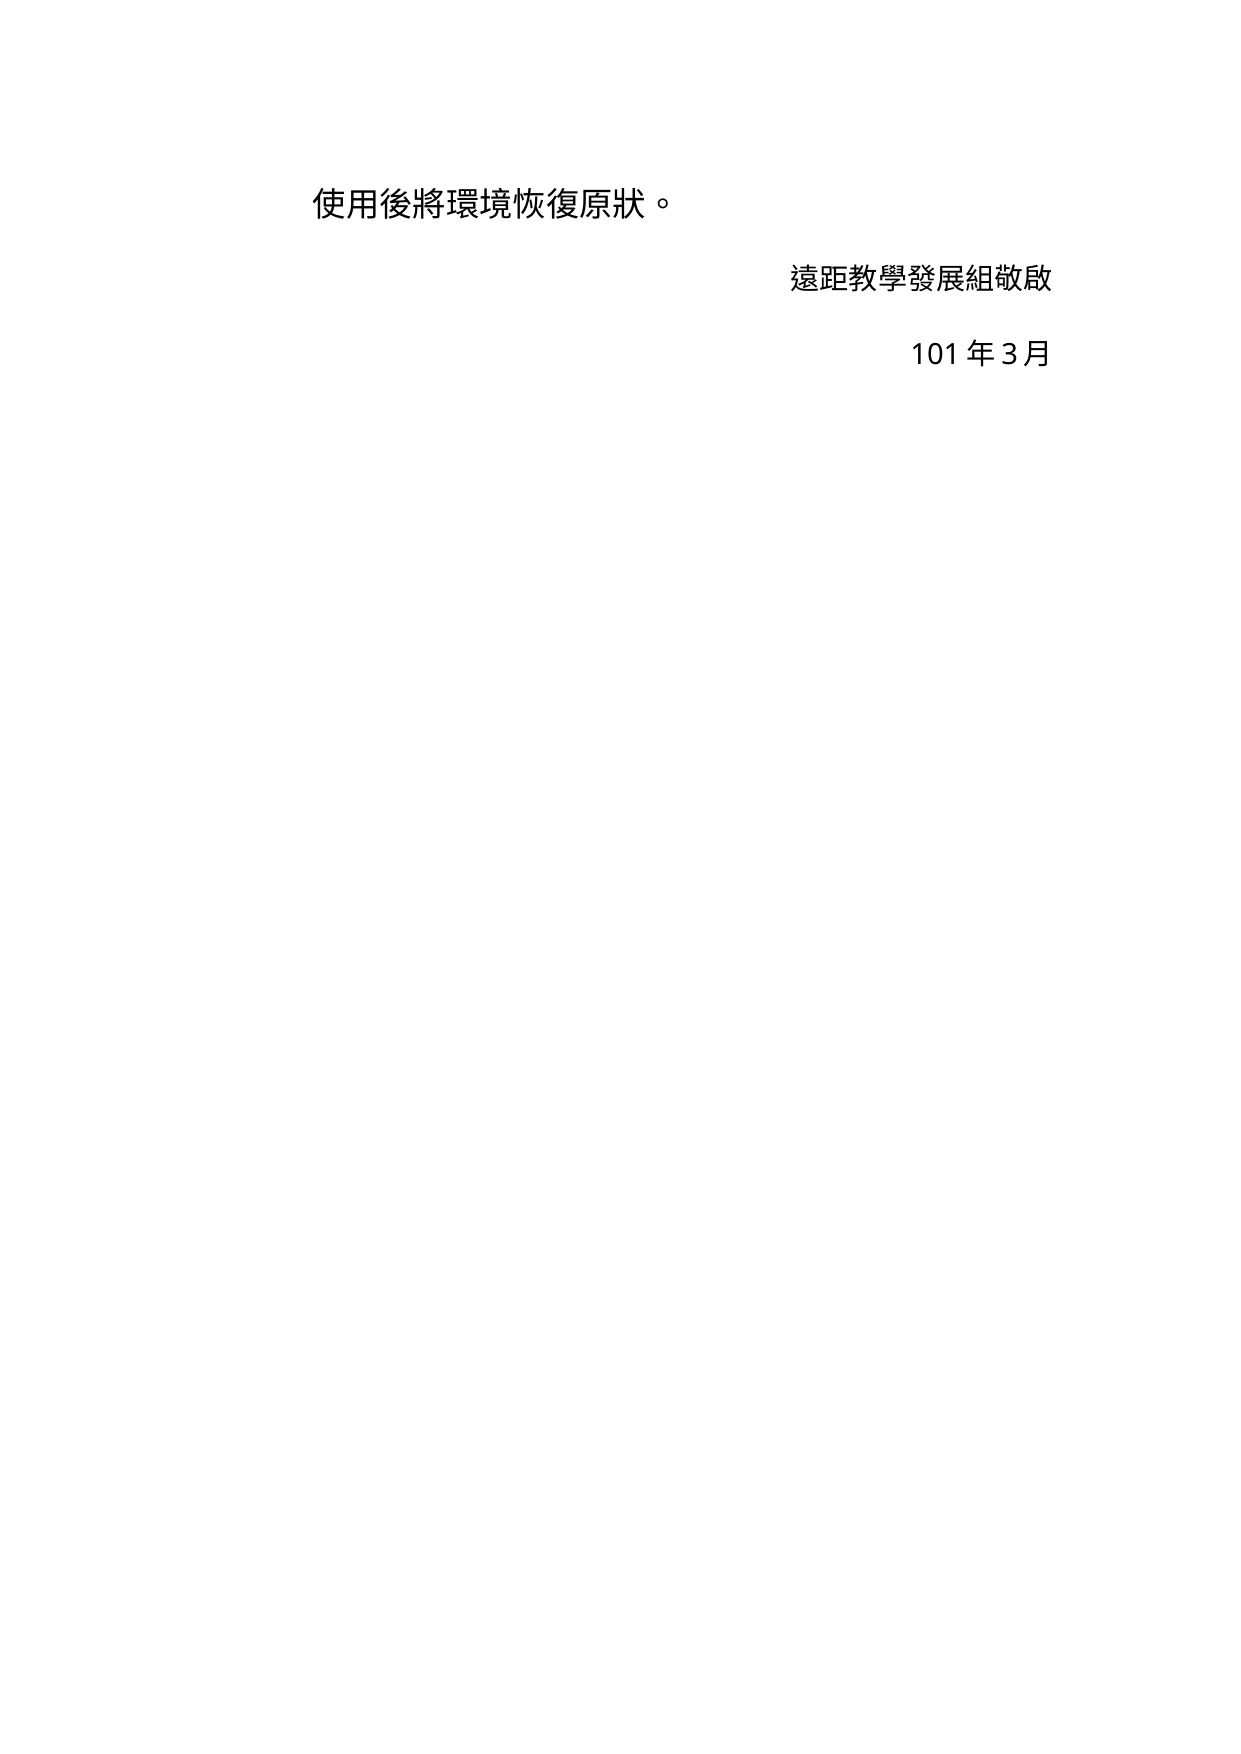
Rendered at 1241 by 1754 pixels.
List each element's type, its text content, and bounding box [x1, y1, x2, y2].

text 遠距教學發展組敬啟 [187, 239, 1053, 314]
text 101年3月 [187, 314, 1053, 389]
text (6)區內請勿飲食、任意更動器材設定，並請保持清潔，使用後將環境恢復原狀。 [261, 164, 1053, 239]
